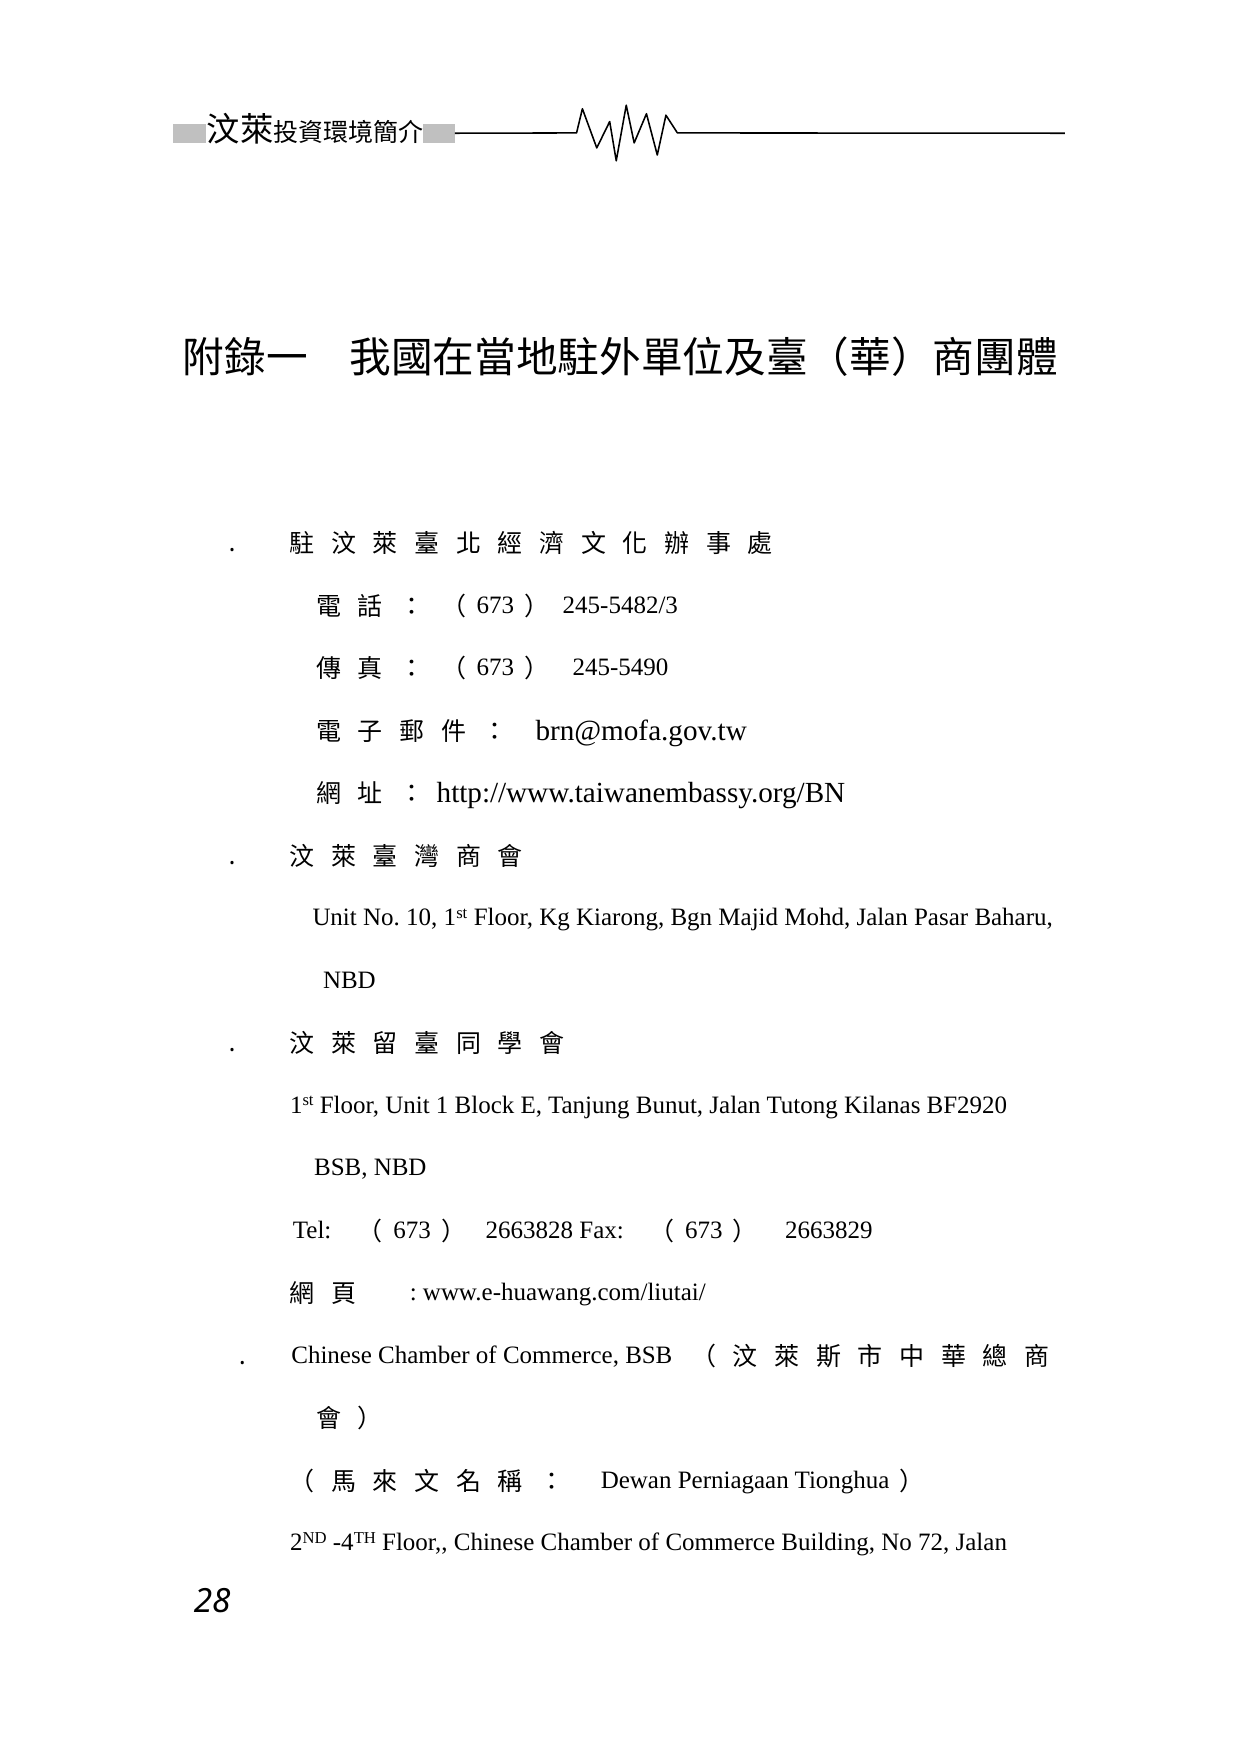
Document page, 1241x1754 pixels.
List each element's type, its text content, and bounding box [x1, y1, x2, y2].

text ․ 汶萊臺灣商會 Unit No. 10, 1st Floor, Kg Kiarong, Bgn Majid Mohd, Jalan Pasar Baharu, NBD [207, 813, 1058, 1000]
text 2ND -4TH Floor,, Chinese Chamber of Commerce Building, No 72, Jalan [207, 1500, 1058, 1563]
text ․ Chinese Chamber of Commerce, BSB（汶萊斯市中華總商會） [207, 1313, 1058, 1438]
text ․ 駐汶萊臺北經濟文化辦事處 電話：（673）245-5482/3 傳真：（673）245-5490 電子郵件：brn@mofa.gov.tw 網址：http://www.taiwanembassy.org/BN [207, 500, 1058, 813]
text Tel: （673）2663828 Fax: （673）2663829 [207, 1188, 1058, 1250]
text 1st Floor, Unit 1 Block E, Tanjung Bunut, Jalan Tutong Kilanas BF2920 BSB, NBD [207, 1063, 1058, 1188]
text ․ 汶萊留臺同學會 [207, 1000, 1058, 1063]
text 網頁: www.e-huawang.com/liutai/ [207, 1250, 1058, 1313]
text （馬來文名稱：Dewan Perniagaan Tionghua） [207, 1438, 1058, 1500]
text 附錄一 我國在當地駐外單位及臺（華）商團體 [183, 313, 1058, 375]
